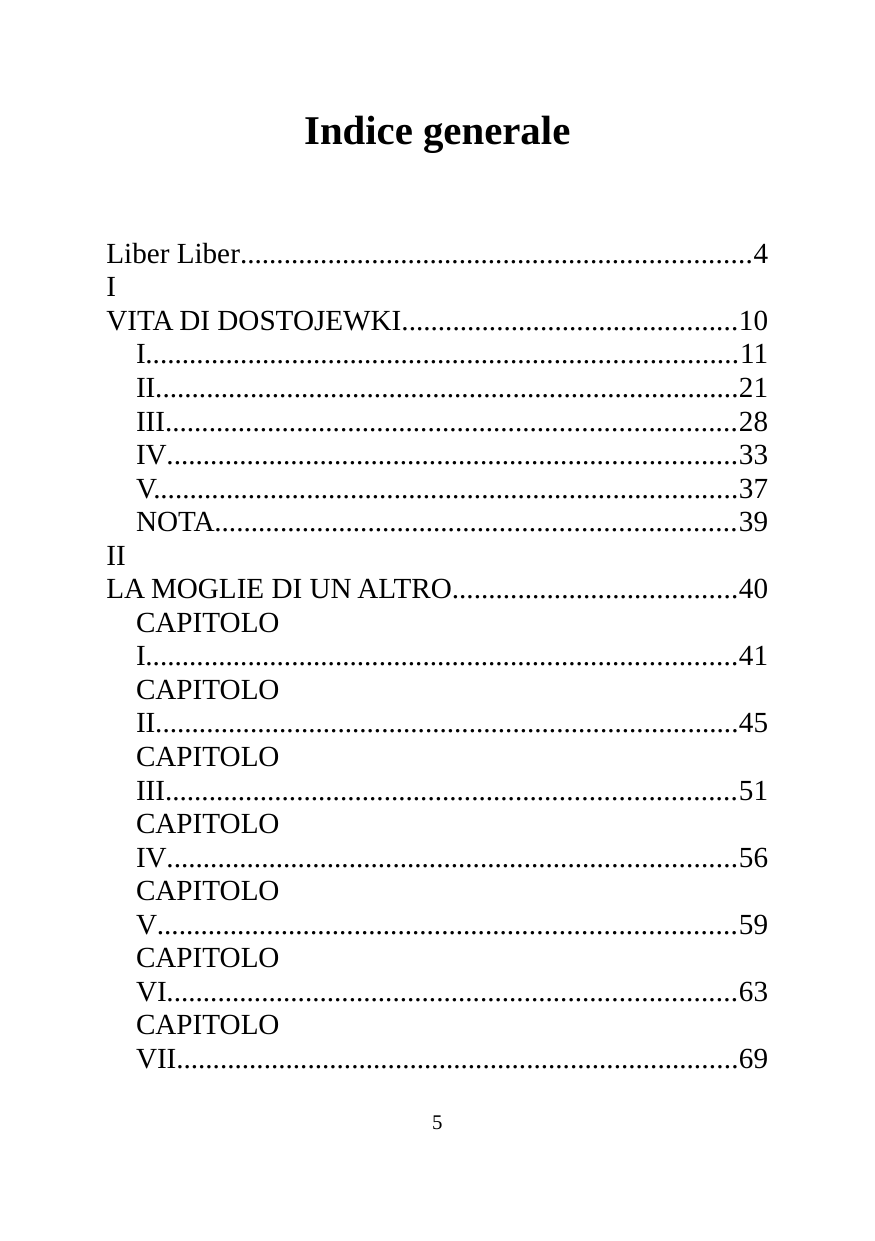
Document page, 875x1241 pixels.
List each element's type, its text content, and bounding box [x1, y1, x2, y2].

text CAPITOLO III 51 [136, 739, 768, 806]
text I 11 [136, 337, 768, 370]
text NOTA 39 [136, 504, 768, 538]
subtitle Indice generale [106, 106, 768, 153]
text I VITA DI DOSTOJEWKI 10 [106, 269, 768, 337]
text CAPITOLO VI 63 [136, 940, 768, 1007]
text CAPITOLO IV 56 [136, 806, 768, 873]
text Liber Liber 4 [106, 236, 768, 269]
text CAPITOLO VII 69 [136, 1007, 768, 1074]
text CAPITOLO V 59 [136, 873, 768, 940]
text II 21 [136, 370, 768, 404]
text CAPITOLO I 41 [136, 605, 768, 672]
text II LA MOGLIE DI UN ALTRO 40 [106, 538, 768, 605]
text III 28 [136, 404, 768, 437]
text V. 37 [136, 471, 768, 504]
text CAPITOLO II 45 [136, 672, 768, 739]
text IV 33 [136, 437, 768, 471]
